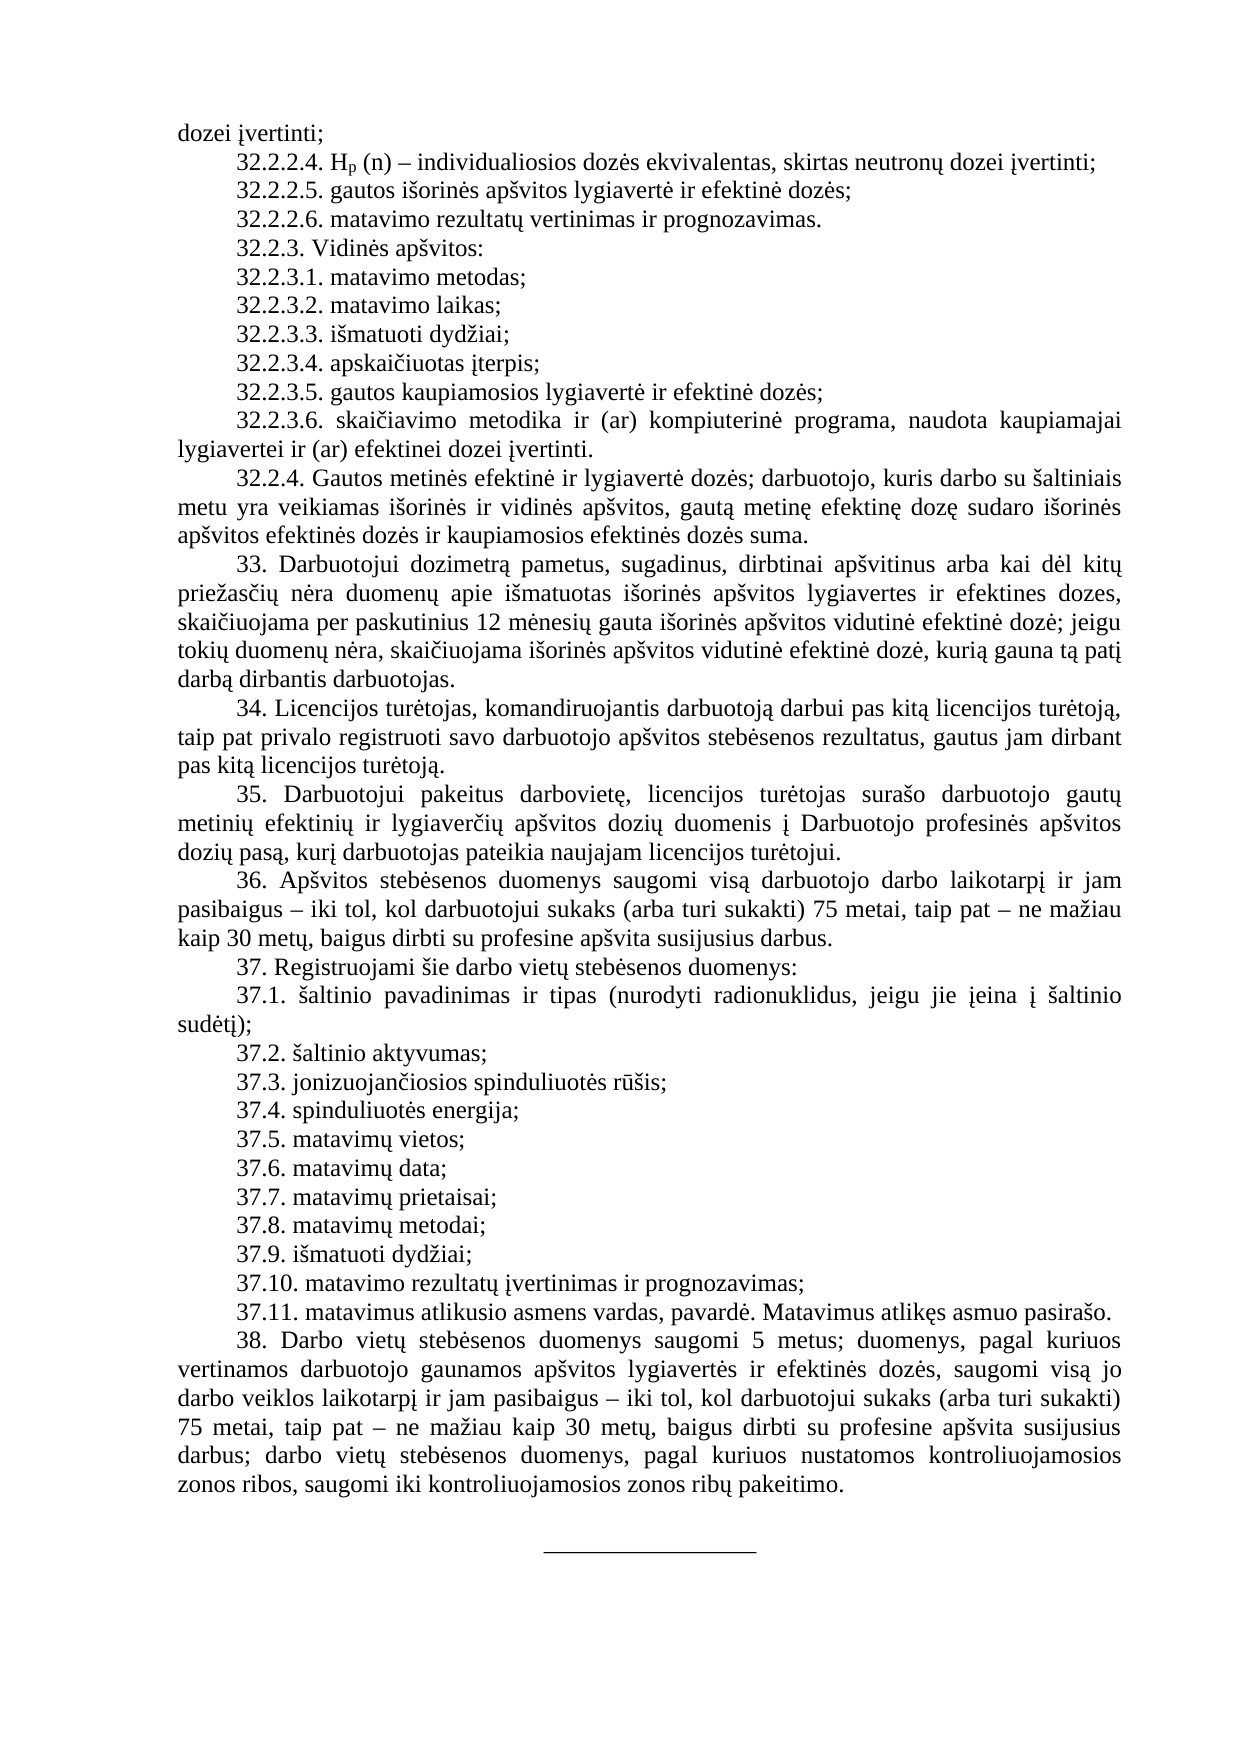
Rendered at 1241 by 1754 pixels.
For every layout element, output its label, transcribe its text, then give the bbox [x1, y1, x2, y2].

text dozei įvertinti; [177, 118, 1122, 147]
text 32.2.3.6. skaičiavimo metodika ir (ar) kompiuterinė programa, naudota kaupiamajai lygiavertei ir (ar) efektinei dozei įvertinti. [177, 406, 1122, 463]
text 37.7. matavimų prietaisai; [177, 1182, 1122, 1211]
text 37.2. šaltinio aktyvumas; [177, 1038, 1122, 1067]
text 36. Apšvitos stebėsenos duomenys saugomi visą darbuotojo darbo laikotarpį ir jam pasibaigus – iki tol, kol darbuotojui sukaks (arba turi sukakti) 75 metai, taip pat – ne mažiau kaip 30 metų, baigus dirbti su profesine apšvita susijusius darbus. [177, 866, 1122, 952]
text 32.2.2.6. matavimo rezultatų vertinimas ir prognozavimas. [177, 204, 1122, 233]
text 37.1. šaltinio pavadinimas ir tipas (nurodyti radionuklidus, jeigu jie įeina į šaltinio sudėtį); [177, 981, 1122, 1038]
text 32.2.3.1. matavimo metodas; [177, 262, 1122, 291]
text 32.2.3.4. apskaičiuotas įterpis; [177, 348, 1122, 377]
text 32.2.2.4. Hp (n) – individualiosios dozės ekvivalentas, skirtas neutronų dozei įvertinti; [177, 147, 1122, 176]
text 32.2.3.2. matavimo laikas; [177, 291, 1122, 319]
text 32.2.3. Vidinės apšvitos: [177, 233, 1122, 262]
text 32.2.2.5. gautos išorinės apšvitos lygiavertė ir efektinė dozės; [177, 176, 1122, 204]
text 35. Darbuotojui pakeitus darbovietę, licencijos turėtojas surašo darbuotojo gautų metinių efektinių ir lygiaverčių apšvitos dozių duomenis į Darbuotojo profesinės apšvitos dozių pasą, kurį darbuotojas pateikia naujajam licencijos turėtojui. [177, 779, 1122, 866]
text _________________ [177, 1527, 1122, 1556]
text 32.2.4. Gautos metinės efektinė ir lygiavertė dozės; darbuotojo, kuris darbo su šaltiniais metu yra veikiamas išorinės ir vidinės apšvitos, gautą metinę efektinę dozę sudaro išorinės apšvitos efektinės dozės ir kaupiamosios efektinės dozės suma. [177, 463, 1122, 549]
text 37.5. matavimų vietos; [177, 1124, 1122, 1153]
text 33. Darbuotojui dozimetrą pametus, sugadinus, dirbtinai apšvitinus arba kai dėl kitų priežasčių nėra duomenų apie išmatuotas išorinės apšvitos lygiavertes ir efektines dozes, skaičiuojama per paskutinius 12 mėnesių gauta išorinės apšvitos vidutinė efektinė dozė; jeigu tokių duomenų nėra, skaičiuojama išorinės apšvitos vidutinė efektinė dozė, kurią gauna tą patį darbą dirbantis darbuotojas. [177, 549, 1122, 693]
text 34. Licencijos turėtojas, komandiruojantis darbuotoją darbui pas kitą licencijos turėtoją, taip pat privalo registruoti savo darbuotojo apšvitos stebėsenos rezultatus, gautus jam dirbant pas kitą licencijos turėtoją. [177, 693, 1122, 779]
text 37.11. matavimus atlikusio asmens vardas, pavardė. Matavimus atlikęs asmuo pasirašo. [177, 1297, 1122, 1326]
text 37.4. spinduliuotės energija; [177, 1096, 1122, 1124]
text 38. Darbo vietų stebėsenos duomenys saugomi 5 metus; duomenys, pagal kuriuos vertinamos darbuotojo gaunamos apšvitos lygiavertės ir efektinės dozės, saugomi visą jo darbo veiklos laikotarpį ir jam pasibaigus – iki tol, kol darbuotojui sukaks (arba turi sukakti) 75 metai, taip pat – ne mažiau kaip 30 metų, baigus dirbti su profesine apšvita susijusius darbus; darbo vietų stebėsenos duomenys, pagal kuriuos nustatomos kontroliuojamosios zonos ribos, saugomi iki kontroliuojamosios zonos ribų pakeitimo. [177, 1326, 1122, 1498]
text 37.9. išmatuoti dydžiai; [177, 1239, 1122, 1268]
text 37.3. jonizuojančiosios spinduliuotės rūšis; [177, 1067, 1122, 1096]
text 37. Registruojami šie darbo vietų stebėsenos duomenys: [177, 952, 1122, 981]
text 37.8. matavimų metodai; [177, 1211, 1122, 1239]
text 32.2.3.3. išmatuoti dydžiai; [177, 319, 1122, 348]
text 32.2.3.5. gautos kaupiamosios lygiavertė ir efektinė dozės; [177, 377, 1122, 406]
text 37.10. matavimo rezultatų įvertinimas ir prognozavimas; [177, 1268, 1122, 1297]
text 37.6. matavimų data; [177, 1153, 1122, 1182]
